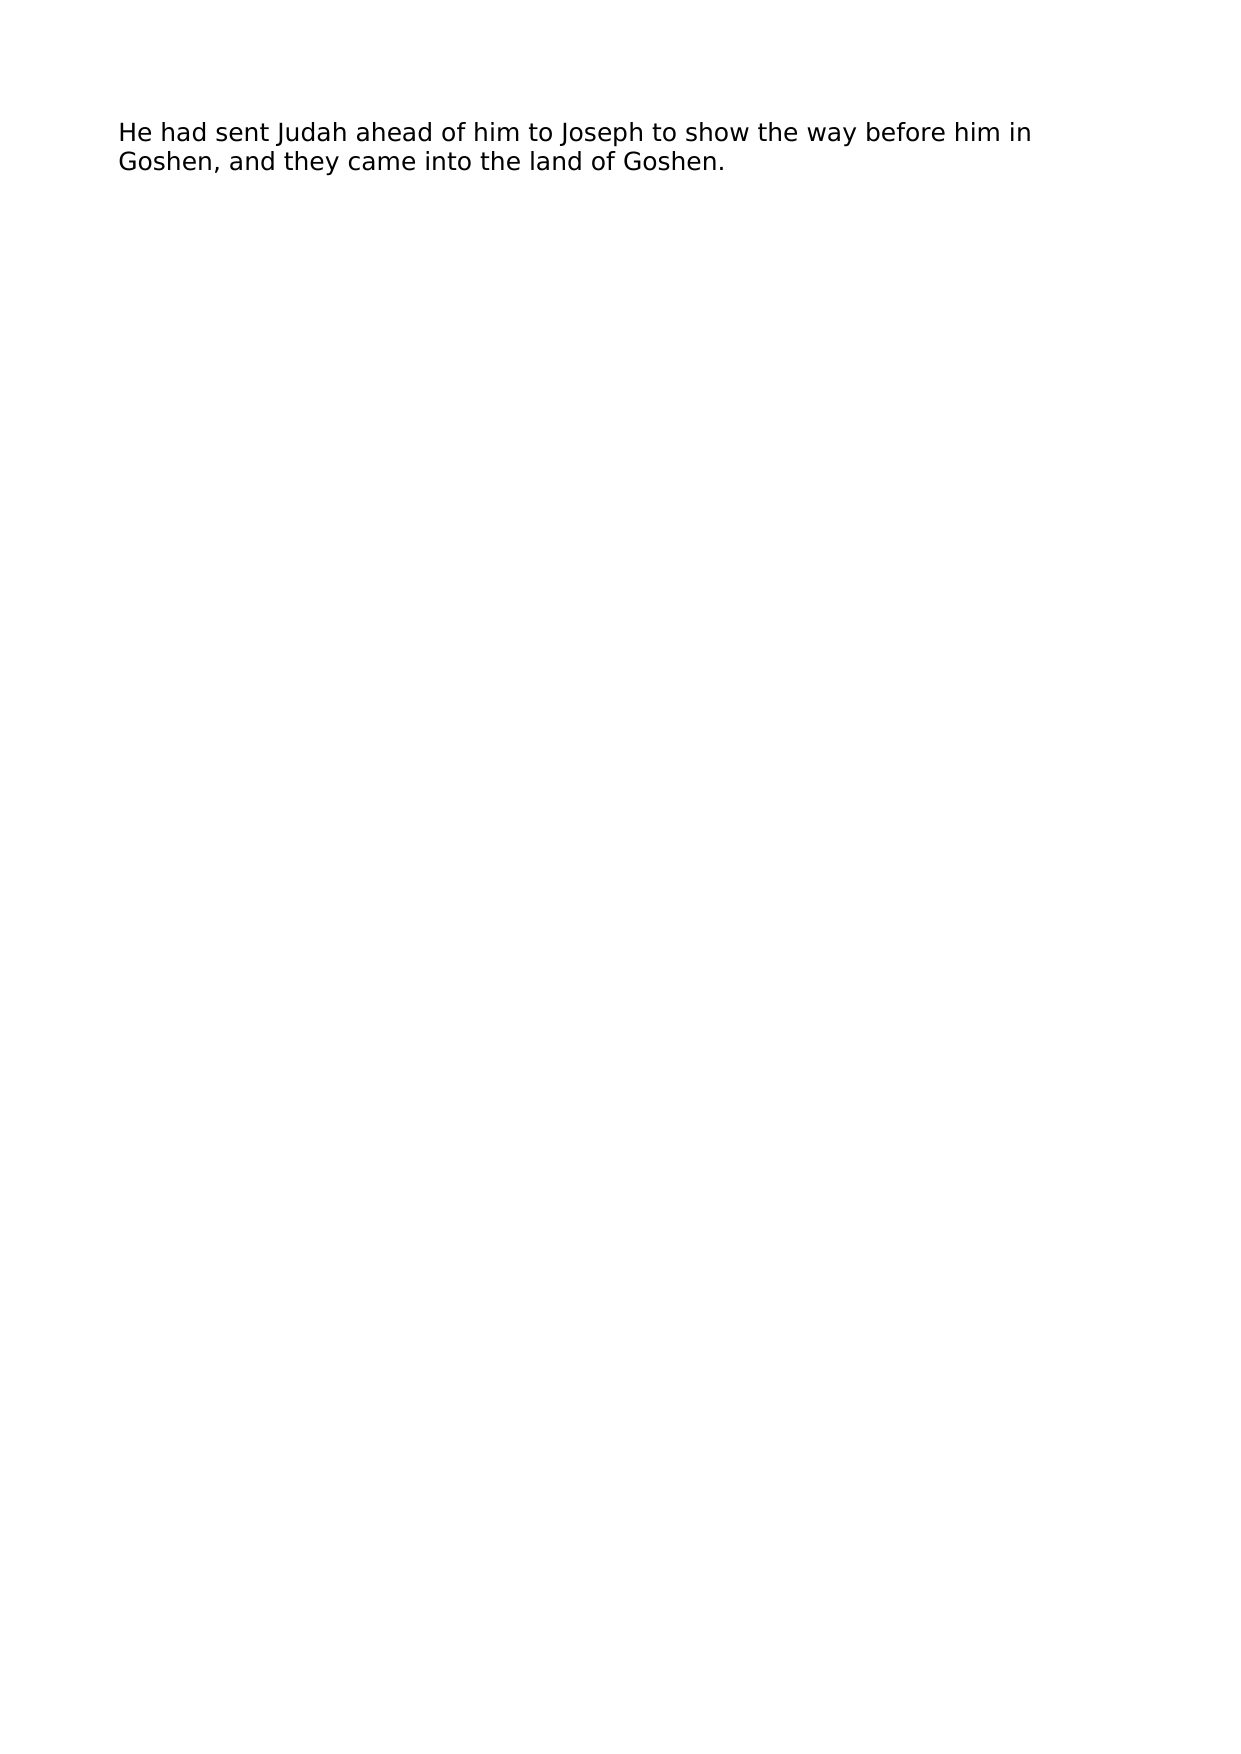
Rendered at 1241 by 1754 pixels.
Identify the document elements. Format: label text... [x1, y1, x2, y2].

text He had sent Judah ahead of him to Joseph to show the way before him in Goshen, and they came into the land of Goshen. [118, 118, 1122, 176]
